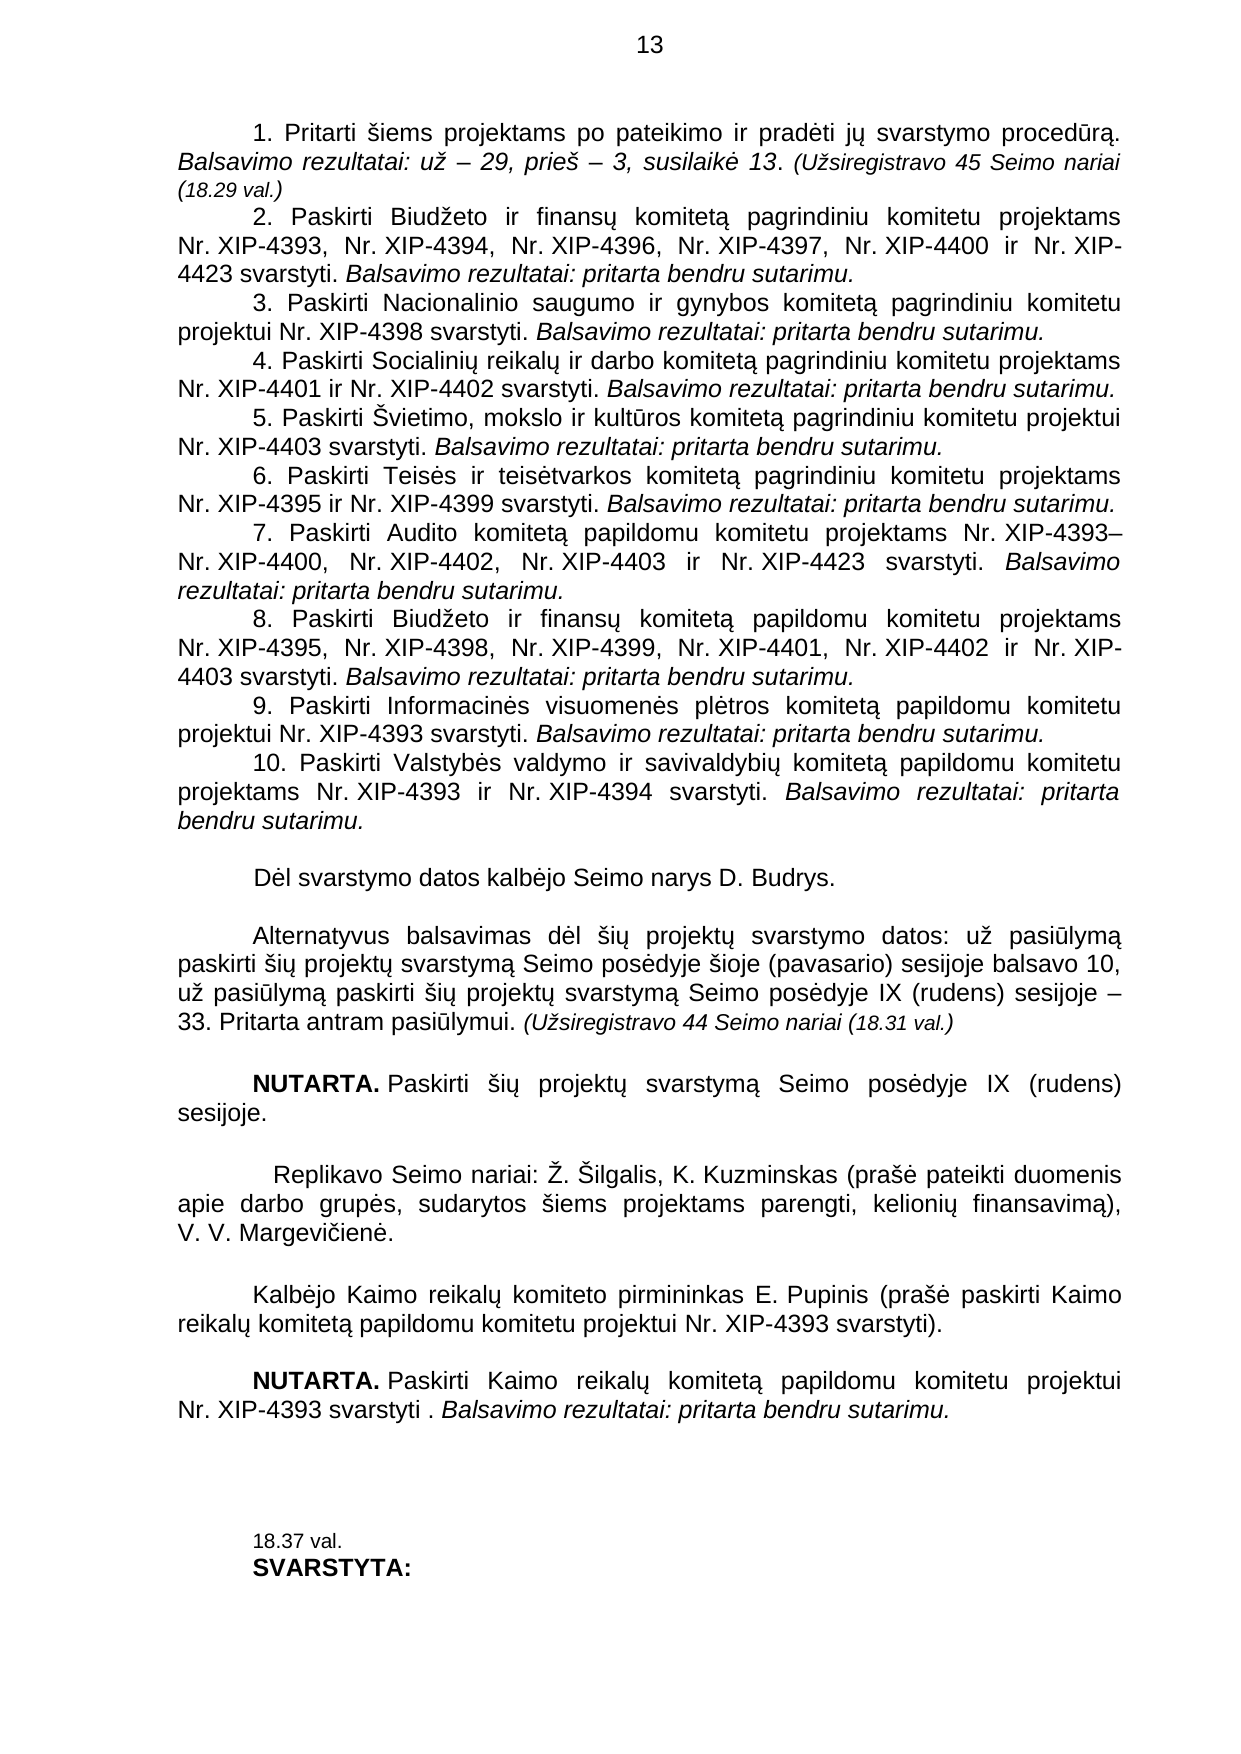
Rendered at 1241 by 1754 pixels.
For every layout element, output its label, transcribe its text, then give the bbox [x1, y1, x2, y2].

text SVARSTYTA: [177, 1553, 1122, 1582]
text Alternatyvus balsavimas dėl šių projektų svarstymo datos: už pasiūlymą paskirti šių projektų svarstymą Seimo posėdyje šioje (pavasario) sesijoje balsavo 10, už pasiūlymą paskirti šių projektų svarstymą Seimo posėdyje IX (rudens) sesijoje – 33. Pritarta antram pasiūlymui. (Užsiregistravo 44 Seimo nariai (18.31 val.) [177, 921, 1122, 1036]
text Kalbėjo Kaimo reikalų komiteto pirmininkas E. Pupinis (prašė paskirti Kaimo reikalų komitetą papildomu komitetu projektui Nr. XIP-4393 svarstyti). [177, 1280, 1122, 1338]
text Dėl svarstymo datos kalbėjo Seimo narys D. Budrys. [177, 863, 1122, 892]
text 9. Paskirti Informacinės visuomenės plėtros komitetą papildomu komitetu projektui Nr. XIP-4393 svarstyti. Balsavimo rezultatai: pritarta bendru sutarimu. [177, 691, 1122, 748]
text NUTARTA. Paskirti Kaimo reikalų komitetą papildomu komitetu projektui Nr. XIP-4393 svarstyti . Balsavimo rezultatai: pritarta bendru sutarimu. [177, 1366, 1122, 1424]
text NUTARTA. Paskirti šių projektų svarstymą Seimo posėdyje IX (rudens) sesijoje. [177, 1069, 1122, 1127]
text 6. Paskirti Teisės ir teisėtvarkos komitetą pagrindiniu komitetu projektams Nr. XIP-4395 ir Nr. XIP-4399 svarstyti. Balsavimo rezultatai: pritarta bendru sutarimu. [177, 461, 1122, 518]
text Replikavo Seimo nariai: Ž. Šilgalis, K. Kuzminskas (prašė pateikti duomenis apie darbo grupės, sudarytos šiems projektams parengti, kelionių finansavimą), V. V. Margevičienė. [177, 1160, 1122, 1247]
text 8. Paskirti Biudžeto ir finansų komitetą papildomu komitetu projektams Nr. XIP-4395, Nr. XIP-4398, Nr. XIP-4399, Nr. XIP-4401, Nr. XIP-4402 ir Nr. XIP-4403 svarstyti. Balsavimo rezultatai: pritarta bendru sutarimu. [177, 604, 1122, 691]
text 3. Paskirti Nacionalinio saugumo ir gynybos komitetą pagrindiniu komitetu projektui Nr. XIP-4398 svarstyti. Balsavimo rezultatai: pritarta bendru sutarimu. [177, 288, 1122, 346]
text 5. Paskirti Švietimo, mokslo ir kultūros komitetą pagrindiniu komitetu projektui Nr. XIP-4403 svarstyti. Balsavimo rezultatai: pritarta bendru sutarimu. [177, 403, 1122, 461]
text 10. Paskirti Valstybės valdymo ir savivaldybių komitetą papildomu komitetu projektams Nr. XIP-4393 ir Nr. XIP-4394 svarstyti. Balsavimo rezultatai: pritarta bendru sutarimu. [177, 748, 1122, 834]
text 1. Pritarti šiems projektams po pateikimo ir pradėti jų svarstymo procedūrą. Balsavimo rezultatai: už – 29, prieš – 3, susilaikė 13. (Užsiregistravo 45 Seimo nariai (18.29 val.) [177, 118, 1122, 202]
text 4. Paskirti Socialinių reikalų ir darbo komitetą pagrindiniu komitetu projektams Nr. XIP-4401 ir Nr. XIP-4402 svarstyti. Balsavimo rezultatai: pritarta bendru sutarimu. [177, 346, 1122, 403]
text 7. Paskirti Audito komitetą papildomu komitetu projektams Nr. XIP-4393– Nr. XIP-4400, Nr. XIP-4402, Nr. XIP-4403 ir Nr. XIP-4423 svarstyti. Balsavimo rezultatai: pritarta bendru sutarimu. [177, 518, 1122, 604]
text 18.37 val. [177, 1529, 1122, 1553]
text 2. Paskirti Biudžeto ir finansų komitetą pagrindiniu komitetu projektams Nr. XIP-4393, Nr. XIP-4394, Nr. XIP-4396, Nr. XIP-4397, Nr. XIP-4400 ir Nr. XIP-4423 svarstyti. Balsavimo rezultatai: pritarta bendru sutarimu. [177, 202, 1122, 288]
